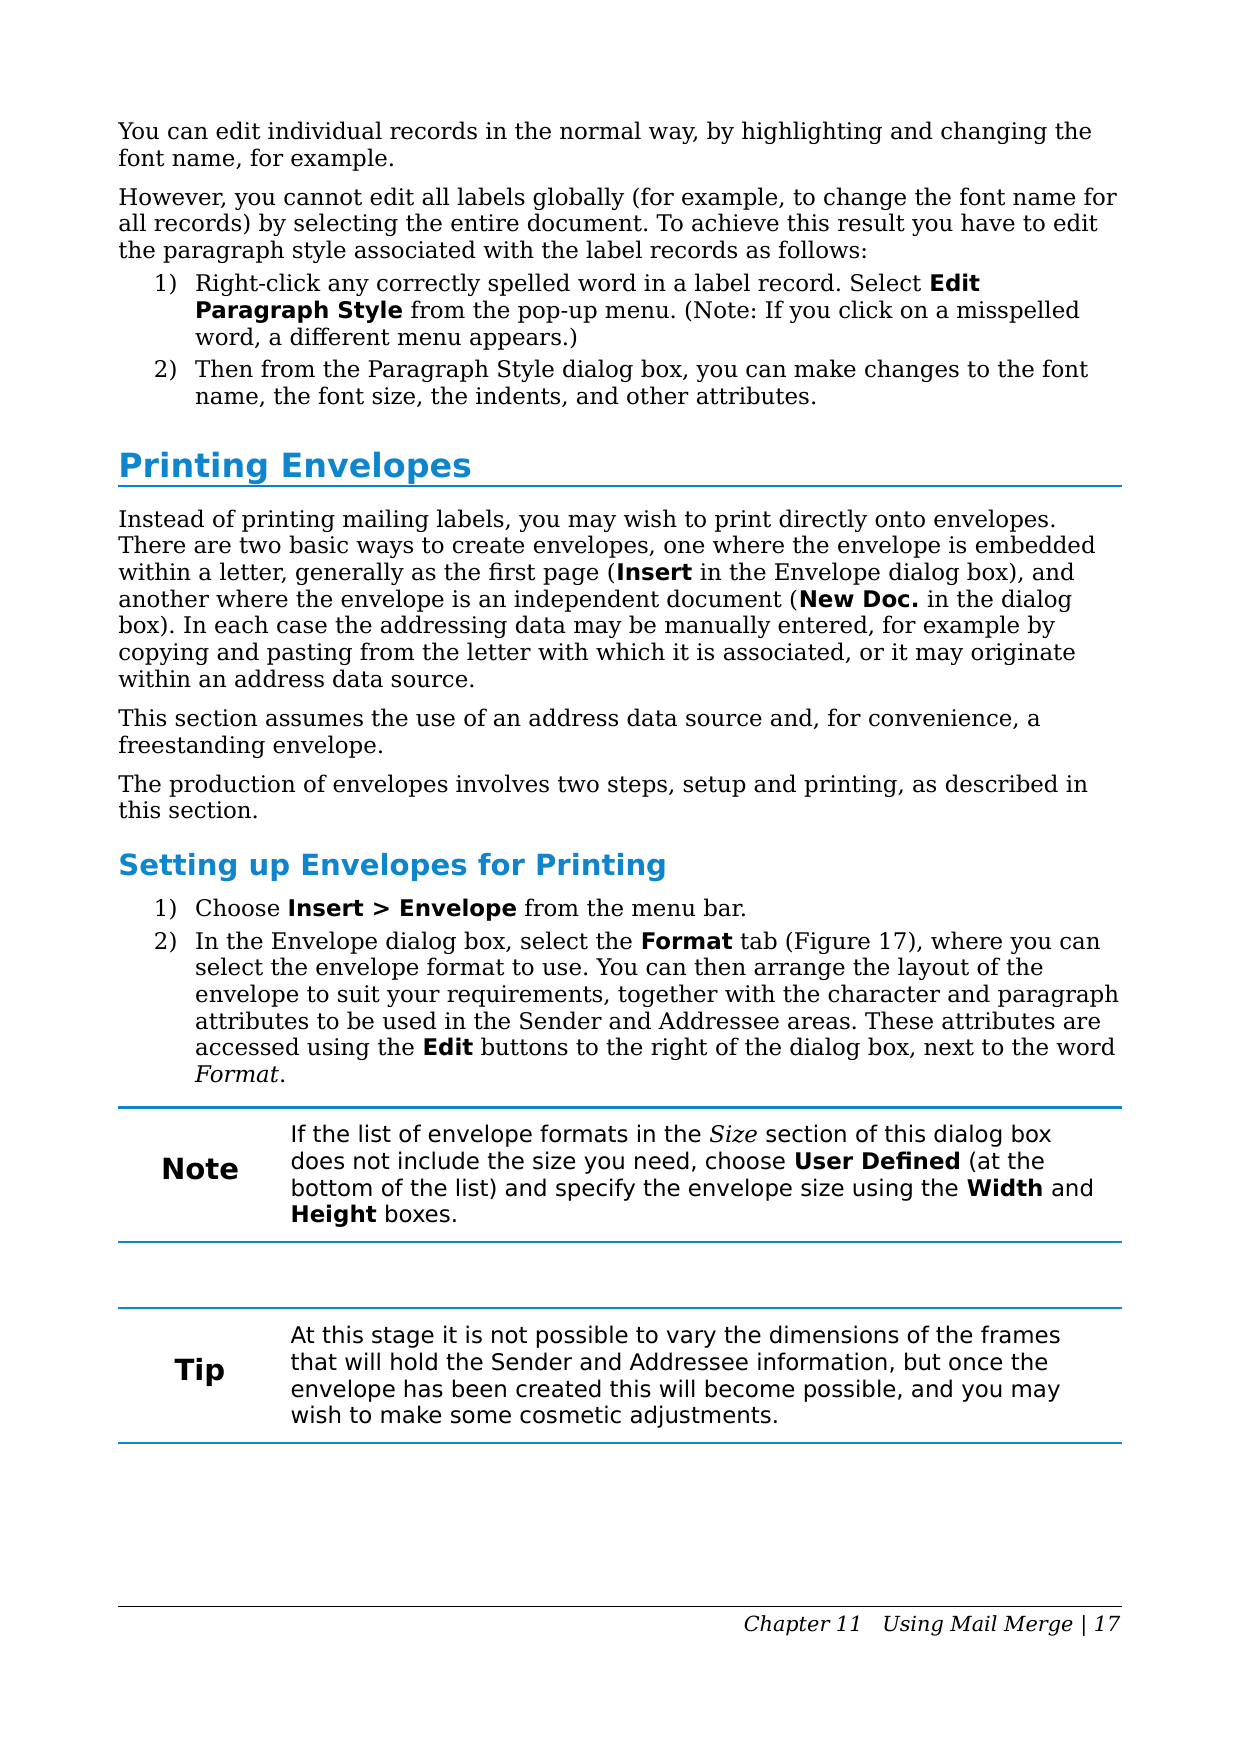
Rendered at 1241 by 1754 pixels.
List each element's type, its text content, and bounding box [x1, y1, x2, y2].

table_header Note [118, 1109, 281, 1241]
table_header Tip [118, 1309, 281, 1442]
subtitle Printing Envelopes [118, 446, 1122, 485]
text Instead of printing mailing labels, you may wish to print directly onto envelopes. There are two basic ways to create envelopes, one where the envelope is embedded within a letter, generally as the first page (Insert in the Envelope dialog box), and another where the envelope is an independent document (New Doc. in the dialog box). In each case the addressing data may be manually entered, for example by copying and pasting from the letter with which it is associated, or it may originate within an address data source. [118, 506, 1122, 693]
table_header If the list of envelope formats in the Size section of this dialog box does not include the size you need, choose User Defined (at the bottom of the list) and specify the envelope size using the Width and Height boxes. [281, 1109, 1122, 1241]
list Right-click any correctly spelled word in a label record. Select Edit Paragraph Style from the pop-up menu. (Note: If you click on a misspelled word, a different menu appears.) [177, 270, 1122, 350]
list In the Envelope dialog box, select the Format tab (Figure 17), where you can select the envelope format to use. You can then arrange the layout of the envelope to suit your requirements, together with the character and paragraph attributes to be used in the Sender and Addressee areas. These attributes are accessed using the Edit buttons to the right of the dialog box, next to the word Format. [177, 928, 1122, 1088]
list However, you cannot edit all labels globally (for example, to change the font name for all records) by selecting the entire document. To achieve this result you have to edit the paragraph style associated with the label records as follows: [118, 184, 1122, 264]
table_header At this stage it is not possible to vary the dimensions of the frames that will hold the Sender and Addressee information, but once the envelope has been created this will become possible, and you may wish to make some cosmetic adjustments. [281, 1309, 1122, 1442]
text You can edit individual records in the normal way, by highlighting and changing the font name, for example. [118, 118, 1122, 171]
subtitle Setting up Envelopes for Printing [118, 848, 1122, 882]
text This section assumes the use of an address data source and, for convenience, a freestanding envelope. [118, 705, 1122, 758]
list Then from the Paragraph Style dialog box, you can make changes to the font name, the font size, the indents, and other attributes. [177, 357, 1122, 410]
text The production of envelopes involves two steps, setup and printing, as described in this section. [118, 771, 1122, 824]
list Choose Insert > Envelope from the menu bar. [177, 895, 1122, 922]
